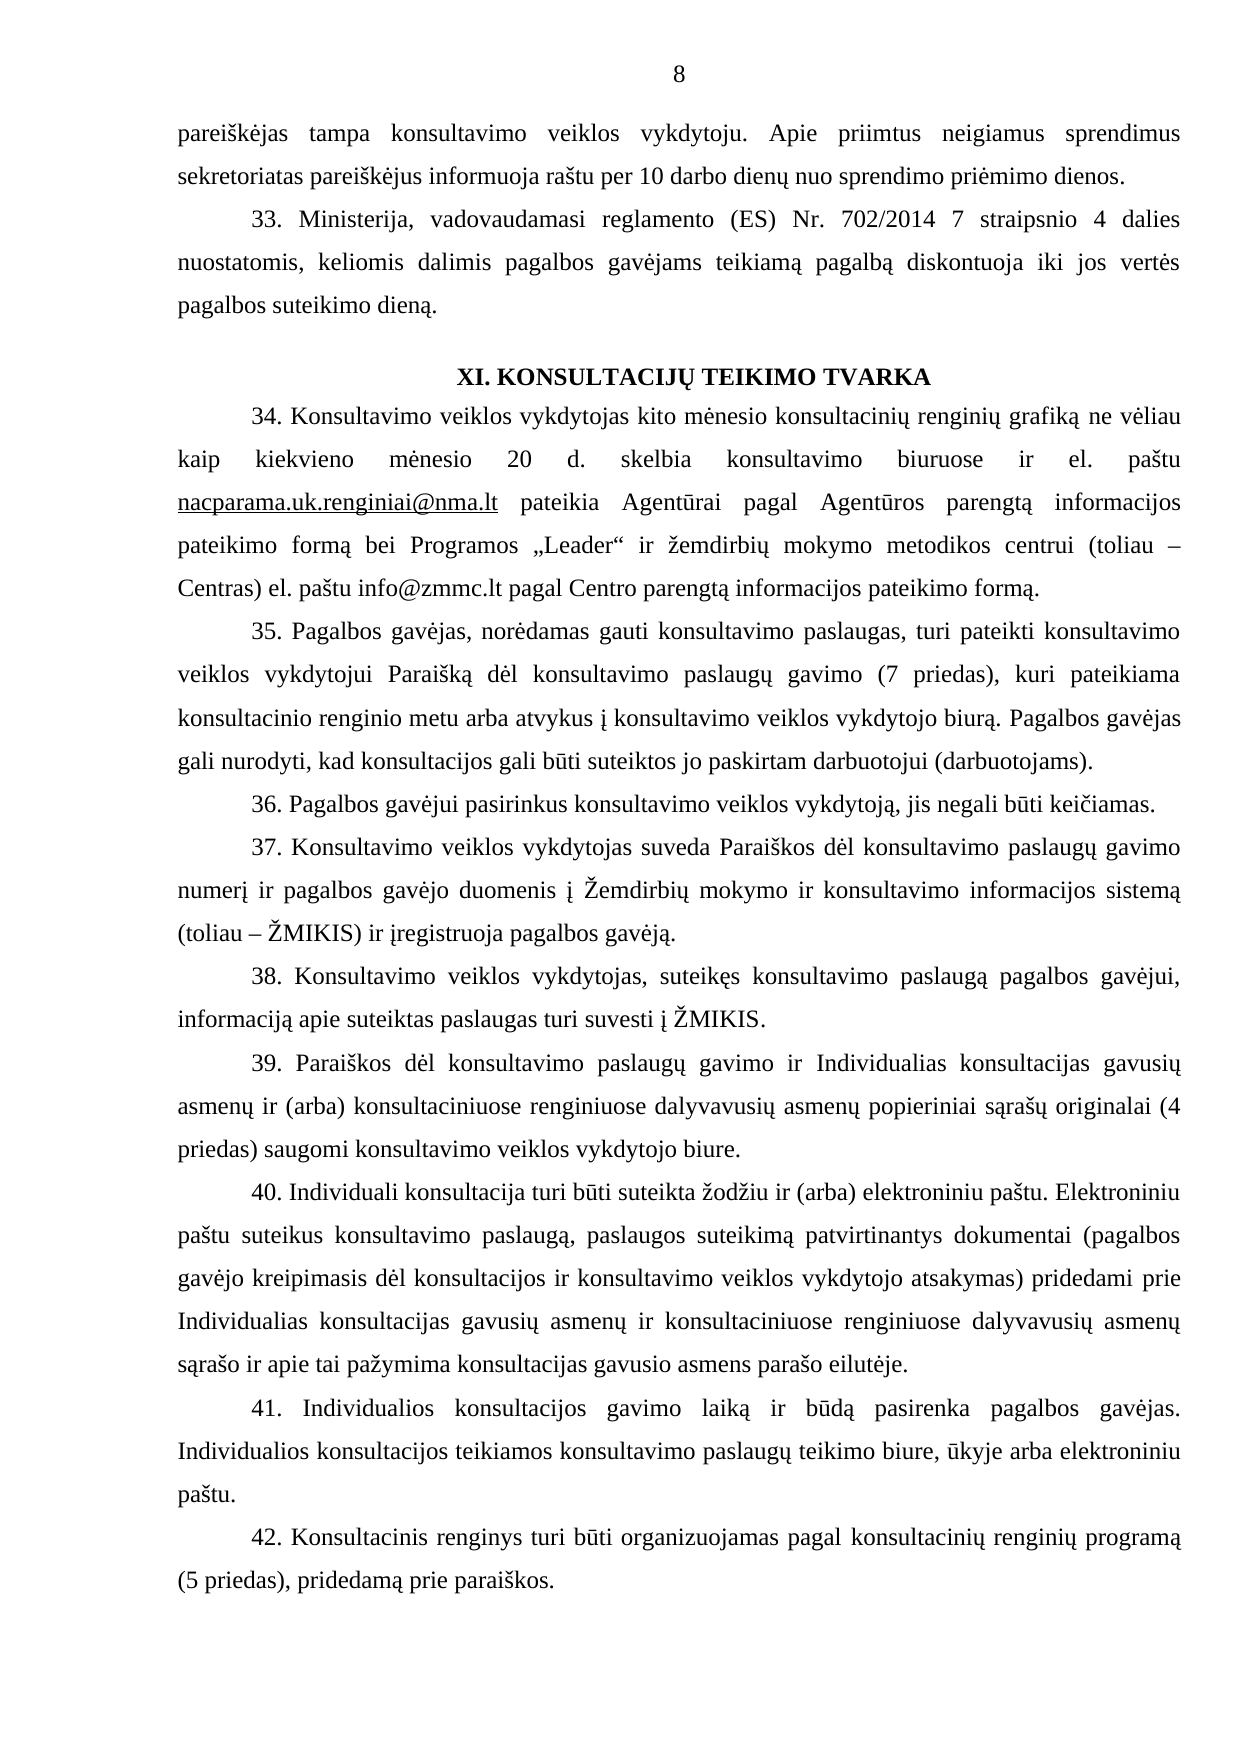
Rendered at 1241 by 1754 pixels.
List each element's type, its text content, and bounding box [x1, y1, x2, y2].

text 38. Konsultavimo veiklos vykdytojas, suteikęs konsultavimo paslaugą pagalbos gavėjui, informaciją apie suteiktas paslaugas turi suvesti į ŽMIKIS. [177, 961, 1181, 1033]
text 37. Konsultavimo veiklos vykdytojas suveda Paraiškos dėl konsultavimo paslaugų gavimo numerį ir pagalbos gavėjo duomenis į Žemdirbių mokymo ir konsultavimo informacijos sistemą (toliau – ŽMIKIS) ir įregistruoja pagalbos gavėją. [177, 832, 1181, 947]
text 36. Pagalbos gavėjui pasirinkus konsultavimo veiklos vykdytoją, jis negali būti keičiamas. [251, 789, 1181, 818]
text 41. Individualios konsultacijos gavimo laiką ir būdą pasirenka pagalbos gavėjas. Individualios konsultacijos teikiamos konsultavimo paslaugų teikimo biure, ūkyje arba elektroniniu paštu. [177, 1393, 1181, 1508]
text 42. Konsultacinis renginys turi būti organizuojamas pagal konsultacinių renginių programą (5 priedas), pridedamą prie paraiškos. [177, 1522, 1181, 1594]
text pareiškėjas tampa konsultavimo veiklos vykdytoju. Apie priimtus neigiamus sprendimus sekretoriatas pareiškėjus informuoja raštu per 10 darbo dienų nuo sprendimo priėmimo dienos. [177, 118, 1181, 190]
text 39. Paraiškos dėl konsultavimo paslaugų gavimo ir Individualias konsultacijas gavusių asmenų ir (arba) konsultaciniuose renginiuose dalyvavusių asmenų popieriniai sąrašų originalai (4 priedas) saugomi konsultavimo veiklos vykdytojo biure. [177, 1048, 1181, 1163]
text 33. Ministerija, vadovaudamasi reglamento (ES) Nr. 702/2014 7 straipsnio 4 dalies nuostatomis, keliomis dalimis pagalbos gavėjams teikiamą pagalbą diskontuoja iki jos vertės pagalbos suteikimo dieną. [177, 204, 1181, 319]
text 34. Konsultavimo veiklos vykdytojas kito mėnesio konsultacinių renginių grafiką ne vėliau kaip kiekvieno mėnesio 20 d. skelbia konsultavimo biuruose ir el. paštu nacparama.uk.renginiai@nma.lt pateikia Agentūrai pagal Agentūros parengtą informacijos pateikimo formą bei Programos „Leader“ ir žemdirbių mokymo metodikos centrui (toliau – Centras) el. paštu info@zmmc.lt pagal Centro parengtą informacijos pateikimo formą. [177, 401, 1181, 602]
text 35. Pagalbos gavėjas, norėdamas gauti konsultavimo paslaugas, turi pateikti konsultavimo veiklos vykdytojui Paraišką dėl konsultavimo paslaugų gavimo (7 priedas), kuri pateikiama konsultacinio renginio metu arba atvykus į konsultavimo veiklos vykdytojo biurą. Pagalbos gavėjas gali nurodyti, kad konsultacijos gali būti suteiktos jo paskirtam darbuotojui (darbuotojams). [177, 616, 1181, 774]
text 40. Individuali konsultacija turi būti suteikta žodžiu ir (arba) elektroniniu paštu. Elektroniniu paštu suteikus konsultavimo paslaugą, paslaugos suteikimą patvirtinantys dokumentai (pagalbos gavėjo kreipimasis dėl konsultacijos ir konsultavimo veiklos vykdytojo atsakymas) pridedami prie Individualias konsultacijas gavusių asmenų ir konsultaciniuose renginiuose dalyvavusių asmenų sąrašo ir apie tai pažymima konsultacijas gavusio asmens parašo eilutėje. [177, 1177, 1181, 1378]
text XI. KONSULTACIJŲ TEIKIMO TVARKA [177, 362, 1181, 391]
